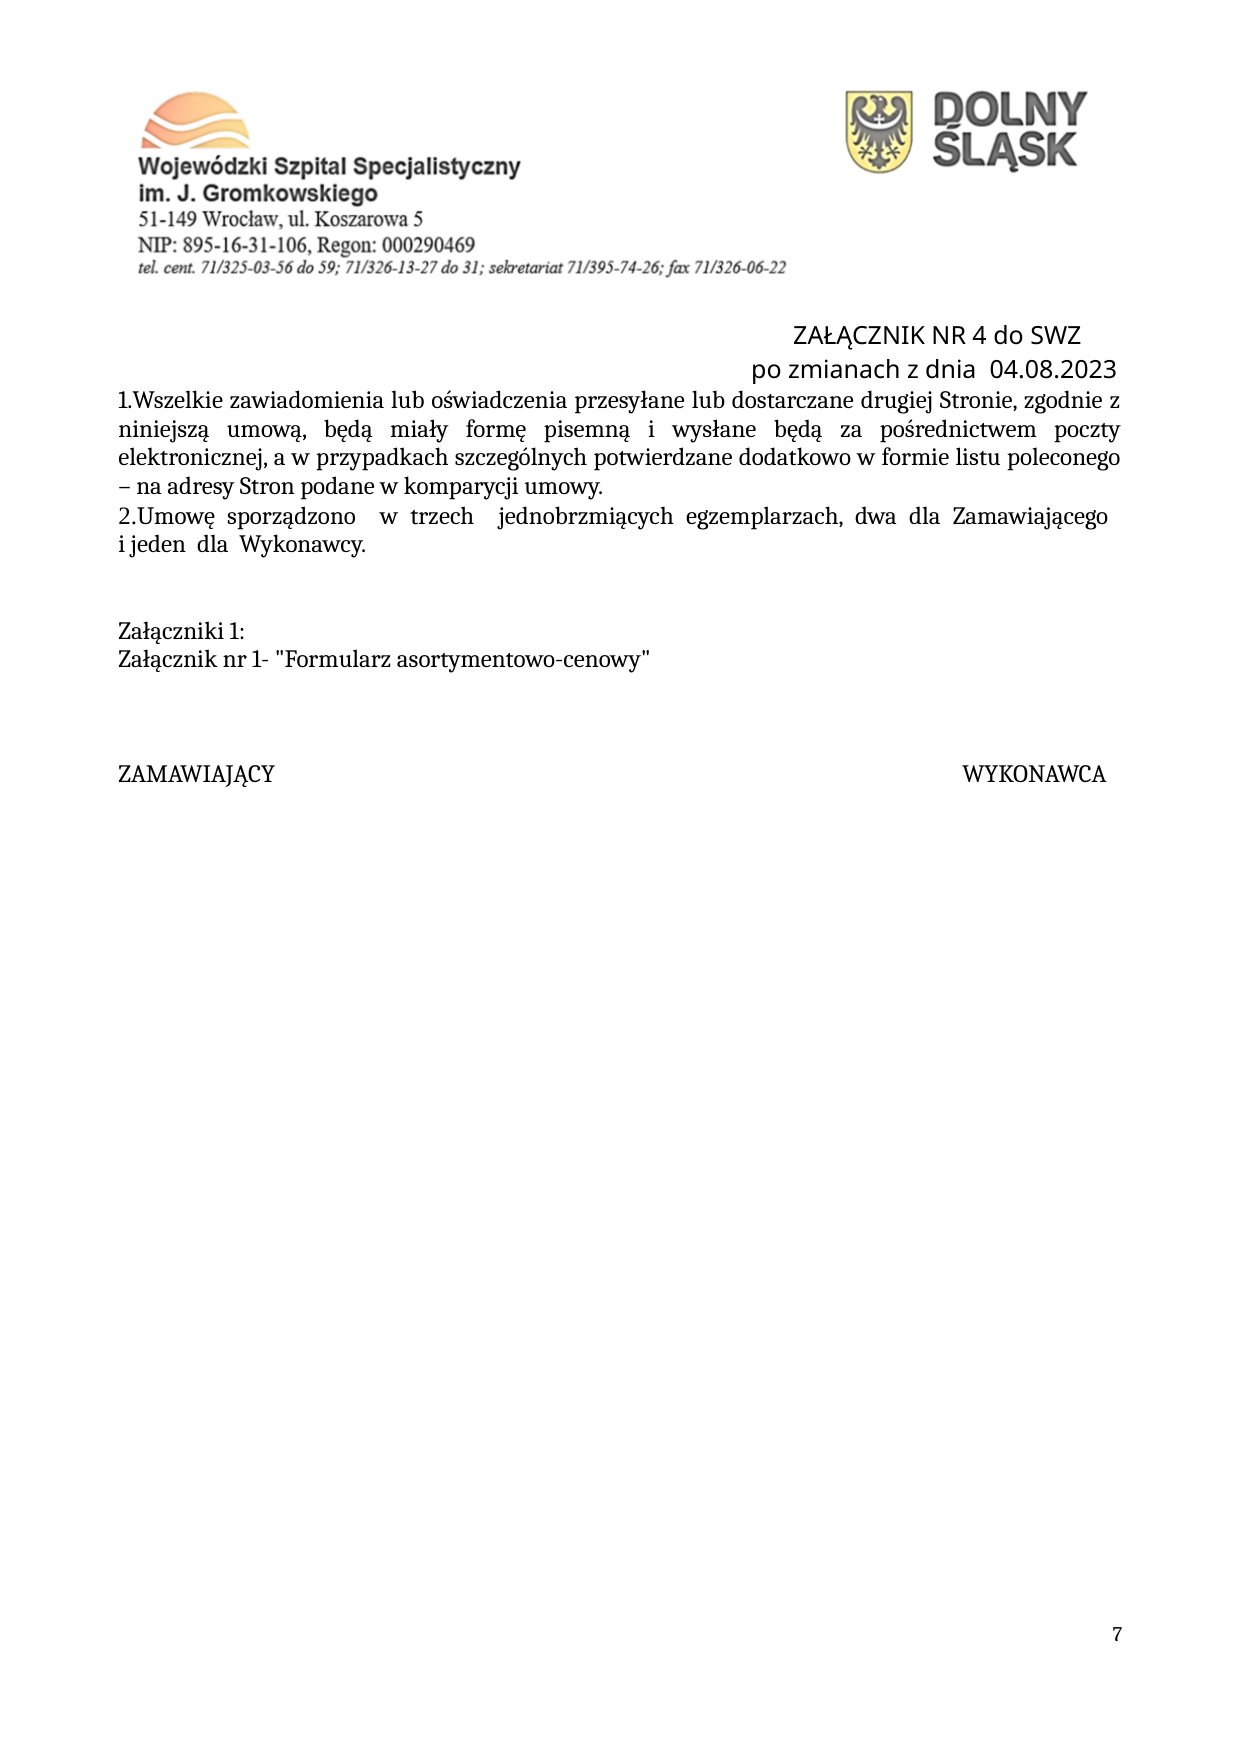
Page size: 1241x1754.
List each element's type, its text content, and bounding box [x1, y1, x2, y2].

list Umowę sporządzono w trzech jednobrzmiących egzemplarzach, dwa dla Zamawiającego i jeden dla Wykonawcy. [118, 501, 1122, 559]
list Wszelkie zawiadomienia lub oświadczenia przesyłane lub dostarczane drugiej Stronie, zgodnie z niniejszą umową, będą miały formę pisemną i wysłane będą za pośrednictwem poczty elektronicznej, a w przypadkach szczególnych potwierdzane dodatkowo w formie listu poleconego – na adresy Stron podane w komparycji umowy. [118, 386, 1122, 501]
text Załączniki 1: [118, 617, 1122, 645]
text ZAMAWIAJĄCY WYKONAWCA [118, 760, 1122, 789]
text Załącznik nr 1- "Formularz asortymentowo-cenowy" [118, 645, 1122, 674]
